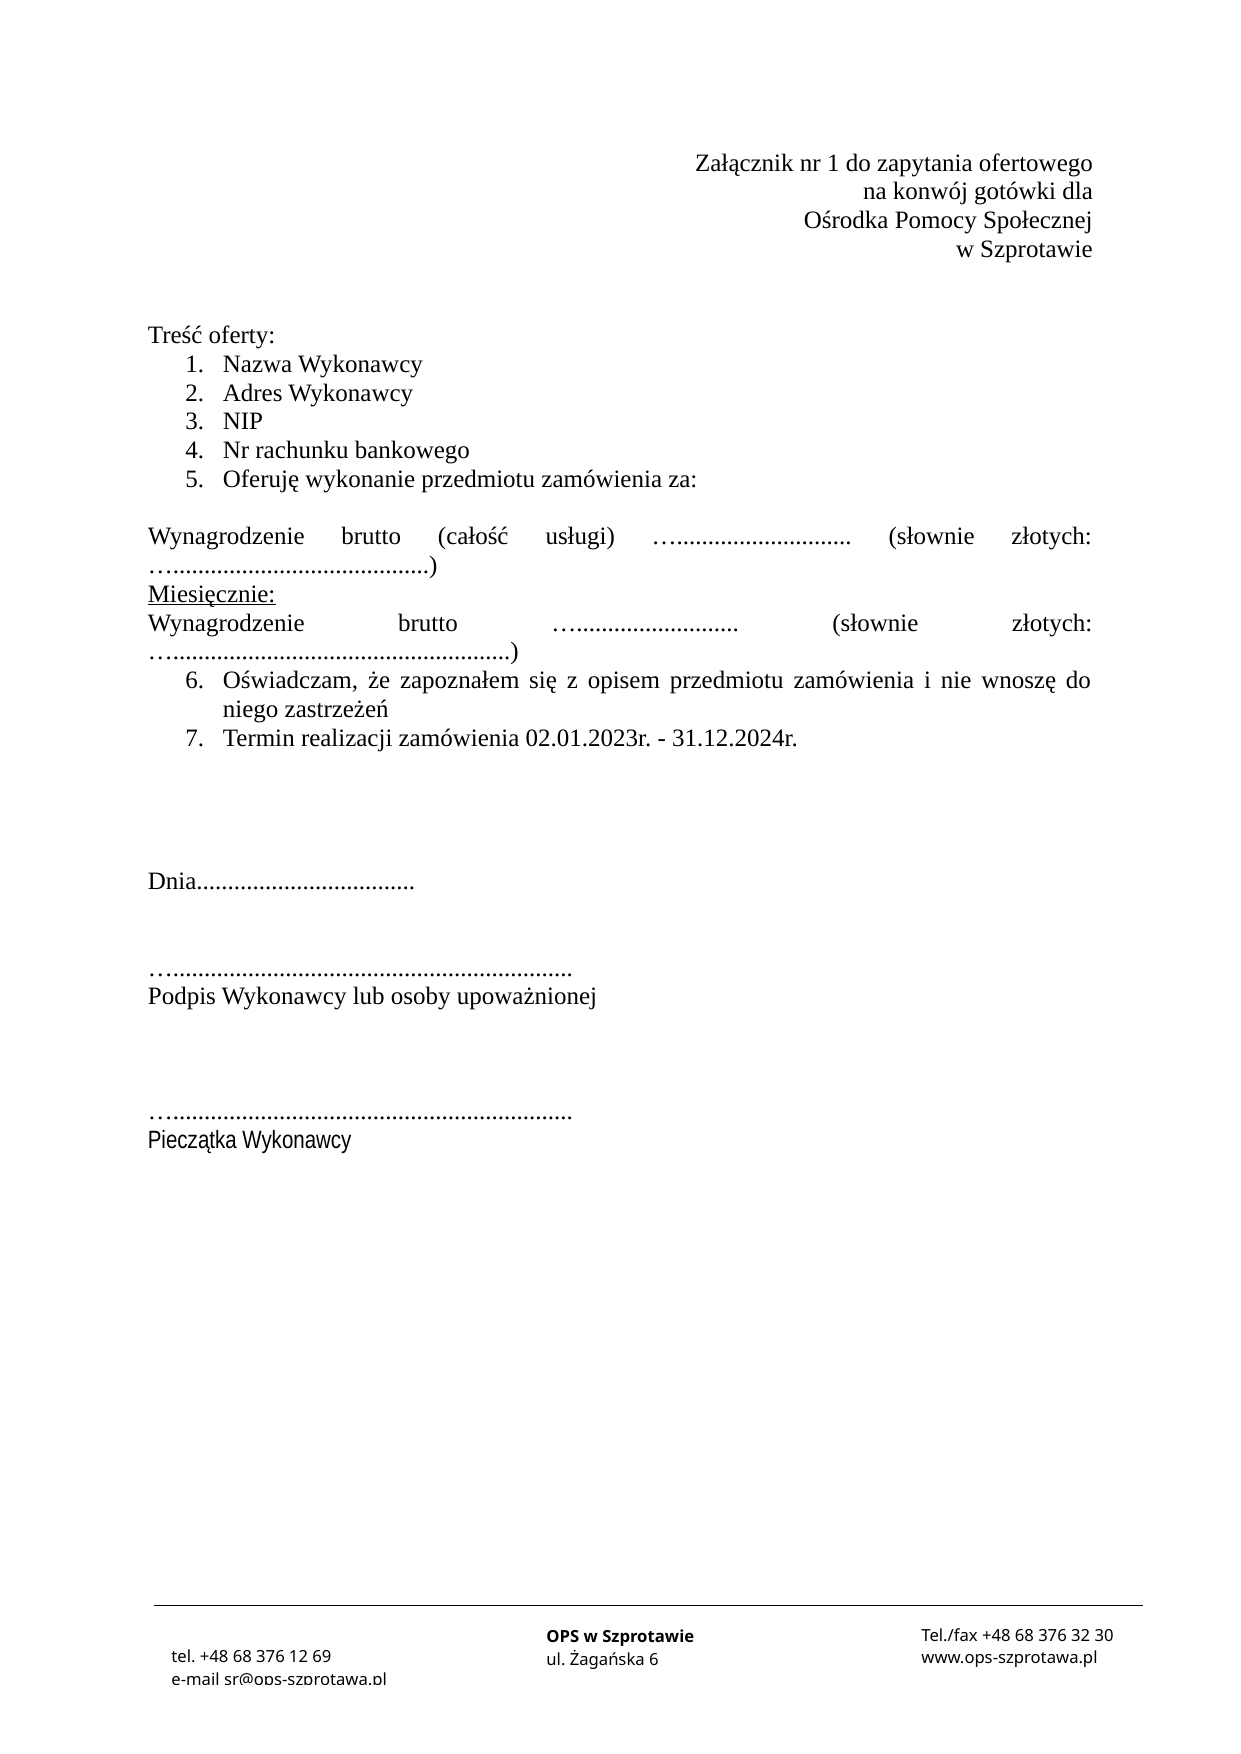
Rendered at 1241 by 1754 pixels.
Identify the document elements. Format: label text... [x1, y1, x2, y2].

text Pieczątka Wykonawcy [148, 1125, 1092, 1154]
list Termin realizacji zamówienia 02.01.2023r. - 31.12.2024r. [185, 723, 1092, 751]
list Adres Wykonawcy [185, 378, 1092, 406]
list Nr rachunku bankowego [185, 435, 1092, 464]
text …................................................................ [148, 953, 1092, 981]
text Miesięcznie: [148, 579, 1092, 608]
text Podpis Wykonawcy lub osoby upoważnionej [148, 981, 1092, 1010]
list NIP [185, 406, 1092, 435]
text w Szprotawie [148, 234, 1092, 263]
text Załącznik nr 1 do zapytania ofertowego [148, 148, 1092, 176]
text Ośrodka Pomocy Społecznej [148, 205, 1092, 234]
list Oferuję wykonanie przedmiotu zamówienia za: [185, 464, 1092, 493]
text Dnia................................... [148, 866, 1092, 895]
text …................................................................ [148, 1096, 1092, 1125]
text Treść oferty: [148, 320, 1092, 349]
text na konwój gotówki dla [148, 176, 1092, 205]
text Wynagrodzenie brutto (całość usługi) …............................ (słownie złotych: ….........................................) [148, 521, 1092, 579]
list Oświadczam, że zapoznałem się z opisem przedmiotu zamówienia i nie wnoszę do niego zastrzeżeń [185, 665, 1092, 723]
text Wynagrodzenie brutto ….......................... (słownie złotych: …......................................................) [148, 608, 1092, 665]
list Nazwa Wykonawcy [185, 349, 1092, 378]
